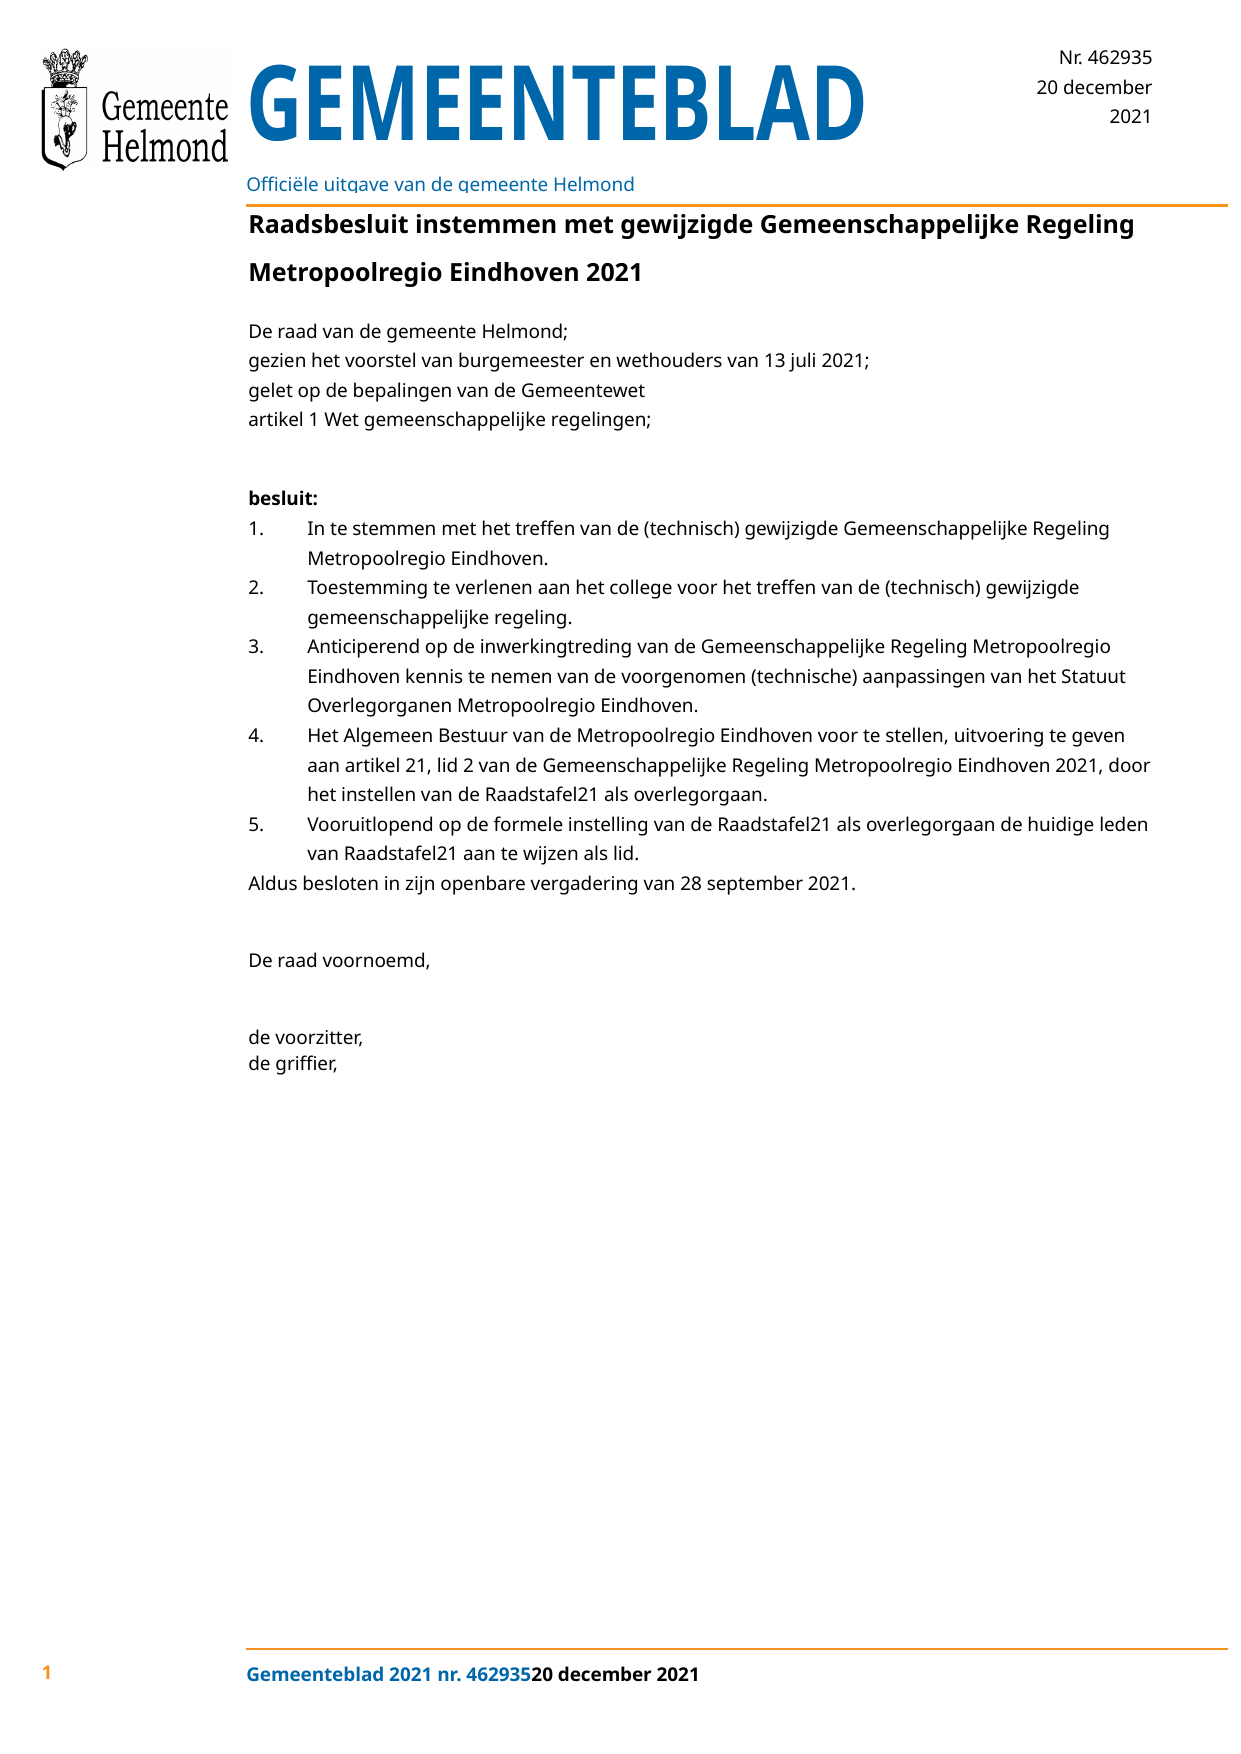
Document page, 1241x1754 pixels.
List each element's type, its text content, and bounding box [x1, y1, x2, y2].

text gelet op de bepalingen van de Gemeentewet [248, 377, 1152, 403]
text De raad voornoemd, [248, 947, 1152, 973]
text de voorzitter, [248, 1024, 1152, 1050]
text gezien het voorstel van burgemeester en wethouders van 13 juli 2021; [248, 347, 1152, 373]
text artikel 1 Wet gemeenschappelijke regelingen; [248, 407, 1152, 432]
list In te stemmen met het treffen van de (technisch) gewijzigde Gemeenschappelijke Regeling Metropoolregio Eindhoven. [248, 515, 1152, 570]
text Aldus besloten in zijn openbare vergadering van 28 september 2021. [248, 870, 1152, 896]
text Raadsbesluit instemmen met gewijzigde Gemeenschappelijke Regeling Metropoolregio Eindhoven 2021 [248, 207, 1152, 288]
list Anticiperend op de inwerkingtreding van de Gemeenschappelijke Regeling Metropoolregio Eindhoven kennis te nemen van de voorgenomen (technische) aanpassingen van het Statuut Overlegorganen Metropoolregio Eindhoven. [248, 633, 1152, 718]
list Vooruitlopend op de formele instelling van de Raadstafel21 als overlegorgaan de huidige leden van Raadstafel21 aan te wijzen als lid. [248, 811, 1152, 866]
text besluit: [248, 486, 1152, 511]
text De raad van de gemeente Helmond; [248, 318, 1152, 344]
list Toestemming te verlenen aan het college voor het treffen van de (technisch) gewijzigde gemeenschappelijke regeling. [248, 574, 1152, 629]
text de griffier, [248, 1050, 1152, 1076]
list Het Algemeen Bestuur van de Metropoolregio Eindhoven voor te stellen, uitvoering te geven aan artikel 21, lid 2 van de Gemeenschappelijke Regeling Metropoolregio Eindhoven 2021, door het instellen van de Raadstafel21 als overlegorgaan. [248, 722, 1152, 807]
picture [41, 47, 231, 172]
